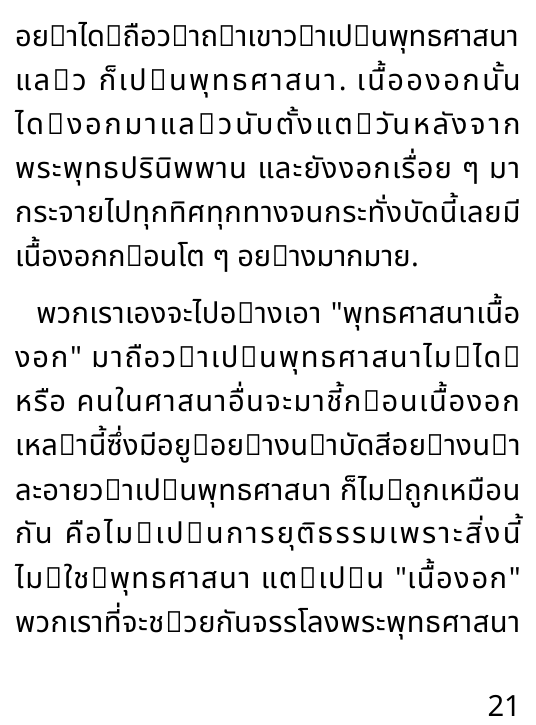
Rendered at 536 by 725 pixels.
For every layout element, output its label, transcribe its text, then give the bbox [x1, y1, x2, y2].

text อยาไดถือวาถาเขาวาเปนพุทธศาสนาแลว ก็เปนพุทธศาสนา. เนื้อองอกนั้นไดงอกมาแลวนับตั้งแตวันหลังจากพระพุทธปรินิพพาน และยังงอกเรื่อย ๆ มา กระจายไปทุกทิศทุกทางจนกระทั่งบัดนี้เลยมีเนื้องอกกอนโต ๆ อยางมากมาย. [15, 15, 521, 280]
text พวกเราเองจะไปอางเอา "พุทธศาสนาเนื้องอก" มาถือวาเปนพุทธศาสนาไมได หรือ คนในศาสนาอื่นจะมาชี้กอนเนื้องอก เหลานี้ซึ่งมีอยูอยางนาบัดสีอยางนาละอายวาเปนพุทธศาสนา ก็ไมถูกเหมือนกัน คือไมเปนการยุติธรรมเพราะสิ่งนี้ไมใชพุทธศาสนา แตเปน "เนื้องอก" พวกเราที่จะชวยกันจรรโลงพระพุทธศาสนา [15, 292, 521, 645]
